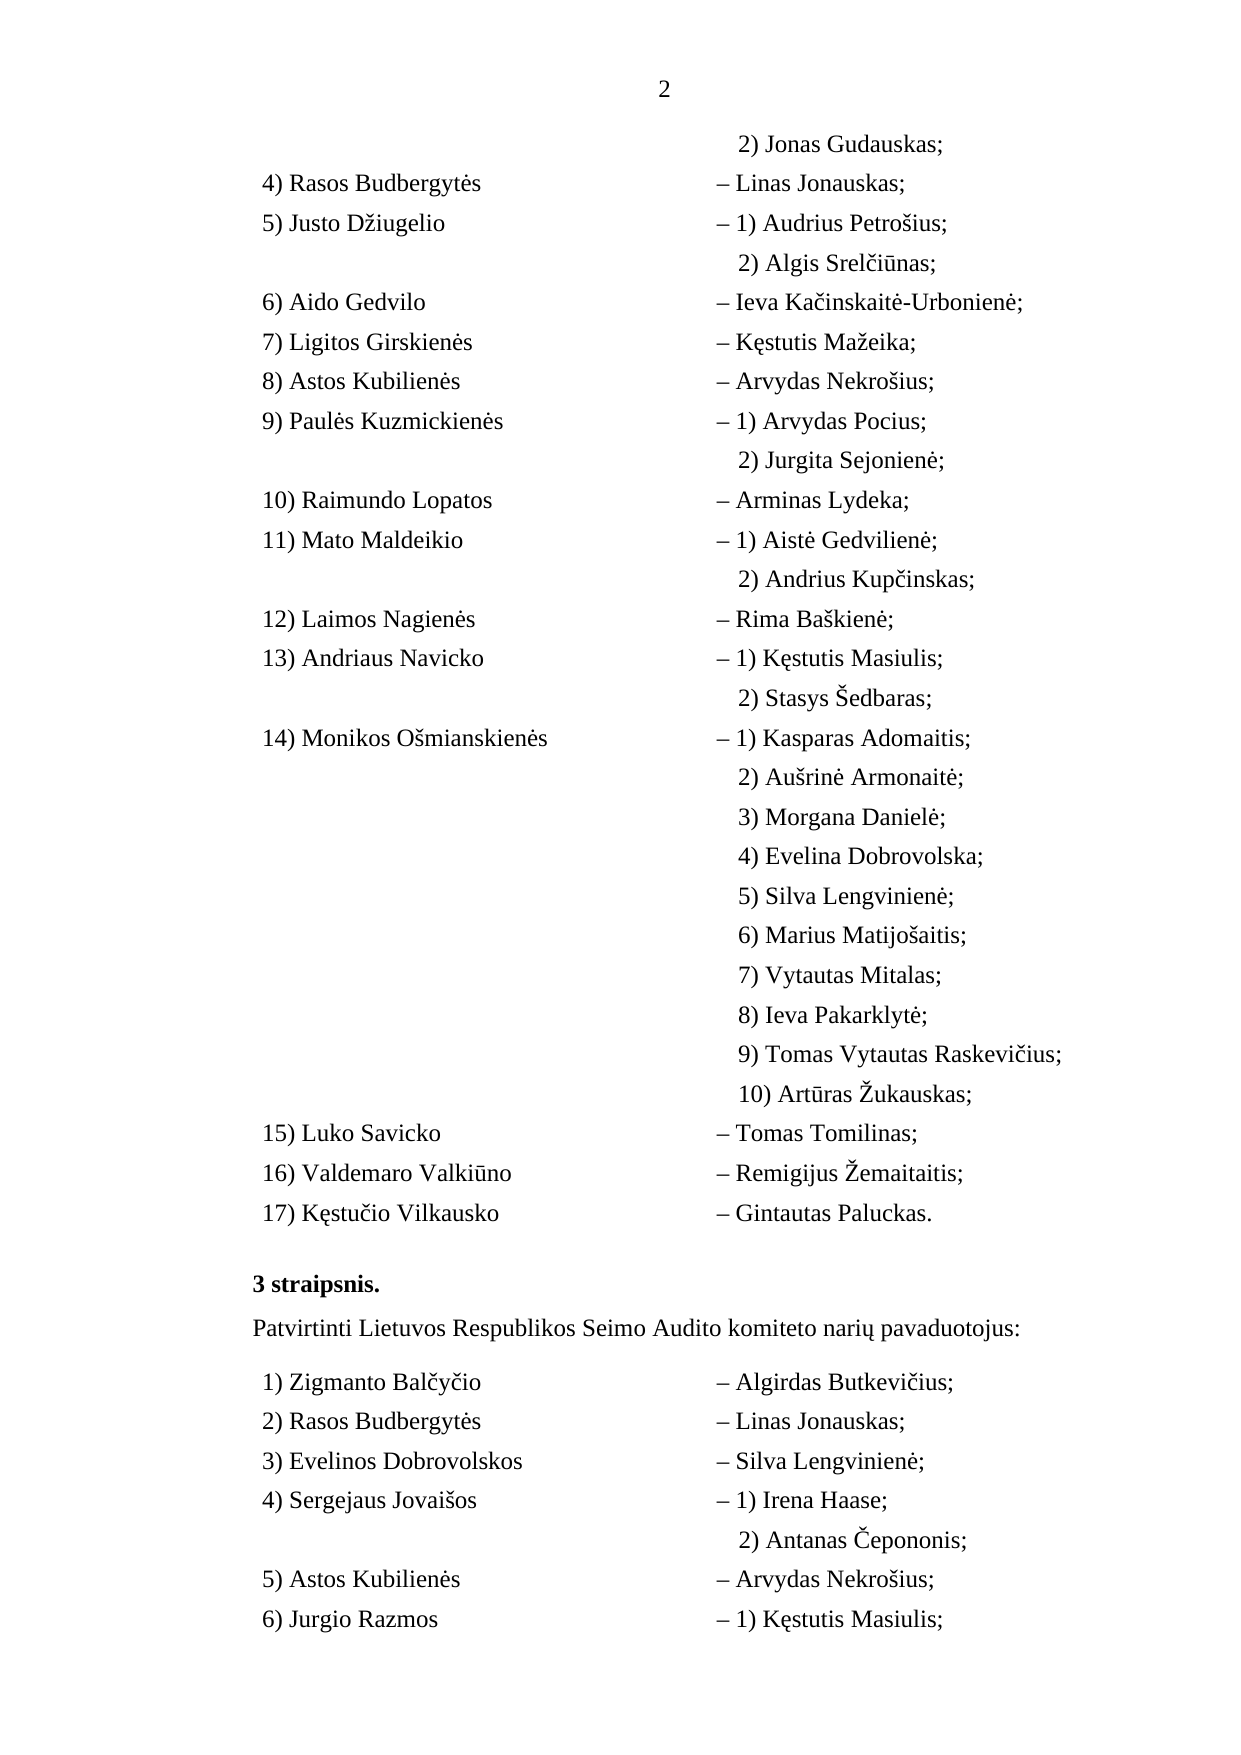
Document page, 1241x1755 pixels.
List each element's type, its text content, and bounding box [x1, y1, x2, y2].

table_cell [236, 118, 691, 158]
table_cell 6) Jurgio Razmos [236, 1593, 691, 1633]
table_cell – 1) Kęstutis Masiulis; [691, 1593, 1151, 1633]
table_cell 8) Astos Kubilienės [236, 356, 691, 395]
table_cell – Remigijus Žemaitaitis; [691, 1147, 1151, 1187]
table_cell – Silva Lengvinienė; [691, 1435, 1151, 1474]
table_cell – 1) Arvydas Pocius; 2) Jurgita Sejonienė; [691, 395, 1151, 474]
text Patvirtinti Lietuvos Respublikos Seimo Audito komiteto narių pavaduotojus: [177, 1313, 1152, 1341]
table_cell – Arvydas Nekrošius; [691, 356, 1151, 395]
table_cell 13) Andriaus Navicko [236, 633, 691, 712]
table_cell 5) Justo Džiugelio [236, 197, 691, 276]
table_cell 3) Evelinos Dobrovolskos [236, 1435, 691, 1474]
table_cell – Linas Jonauskas; [691, 158, 1151, 197]
table_header – Algirdas Butkevičius; [691, 1356, 1151, 1395]
table_cell 11) Mato Maldeikio [236, 514, 691, 593]
table_cell – Ieva Kačinskaitė-Urbonienė; [691, 276, 1151, 316]
table_cell – 1) Kasparas Adomaitis; 2) Aušrinė Armonaitė; 3) Morgana Danielė; 4) Evelina Dobrovolska; 5) Silva Lengvinienė; 6) Marius Matijošaitis; 7) Vytautas Mitalas; 8) Ieva Pakarklytė; 9) Tomas Vytautas Raskevičius; 10) Artūras Žukauskas; [691, 712, 1151, 1108]
table_cell 4) Sergejaus Jovaišos [236, 1475, 691, 1554]
table_cell 5) Astos Kubilienės [236, 1554, 691, 1593]
table_cell 12) Laimos Nagienės [236, 593, 691, 633]
table_cell 7) Ligitos Girskienės [236, 316, 691, 356]
table_cell 9) Paulės Kuzmickienės [236, 395, 691, 474]
table_cell 16) Valdemaro Valkiūno [236, 1147, 691, 1187]
table_cell 4) Rasos Budbergytės [236, 158, 691, 197]
table_cell – Kęstutis Mažeika; [691, 316, 1151, 356]
table_header 1) Zigmanto Balčyčio [236, 1356, 691, 1395]
table_cell – Tomas Tomilinas; [691, 1108, 1151, 1147]
table_cell – Arminas Lydeka; [691, 474, 1151, 514]
table_cell 2) Rasos Budbergytės [236, 1395, 691, 1435]
table_cell – 1) Kęstutis Masiulis; 2) Stasys Šedbaras; [691, 633, 1151, 712]
table_cell 2) Jonas Gudauskas; [691, 118, 1151, 158]
table_cell – Linas Jonauskas; [691, 1395, 1151, 1435]
table_cell – Arvydas Nekrošius; [691, 1554, 1151, 1593]
table_cell 10) Raimundo Lopatos [236, 474, 691, 514]
table_cell – 1) Audrius Petrošius; 2) Algis Srelčiūnas; [691, 197, 1151, 276]
table_cell – Rima Baškienė; [691, 593, 1151, 633]
table_cell 15) Luko Savicko [236, 1108, 691, 1147]
table_cell – 1) Irena Haase; 2) Antanas Čepononis; [691, 1475, 1151, 1554]
table_cell – 1) Aistė Gedvilienė; 2) Andrius Kupčinskas; [691, 514, 1151, 593]
text 3 straipsnis. [177, 1269, 1152, 1298]
table_cell 6) Aido Gedvilo [236, 276, 691, 316]
table_cell – Gintautas Paluckas. [691, 1187, 1151, 1226]
table_cell 14) Monikos Ošmianskienės [236, 712, 691, 1108]
table_cell 17) Kęstučio Vilkausko [236, 1187, 691, 1226]
